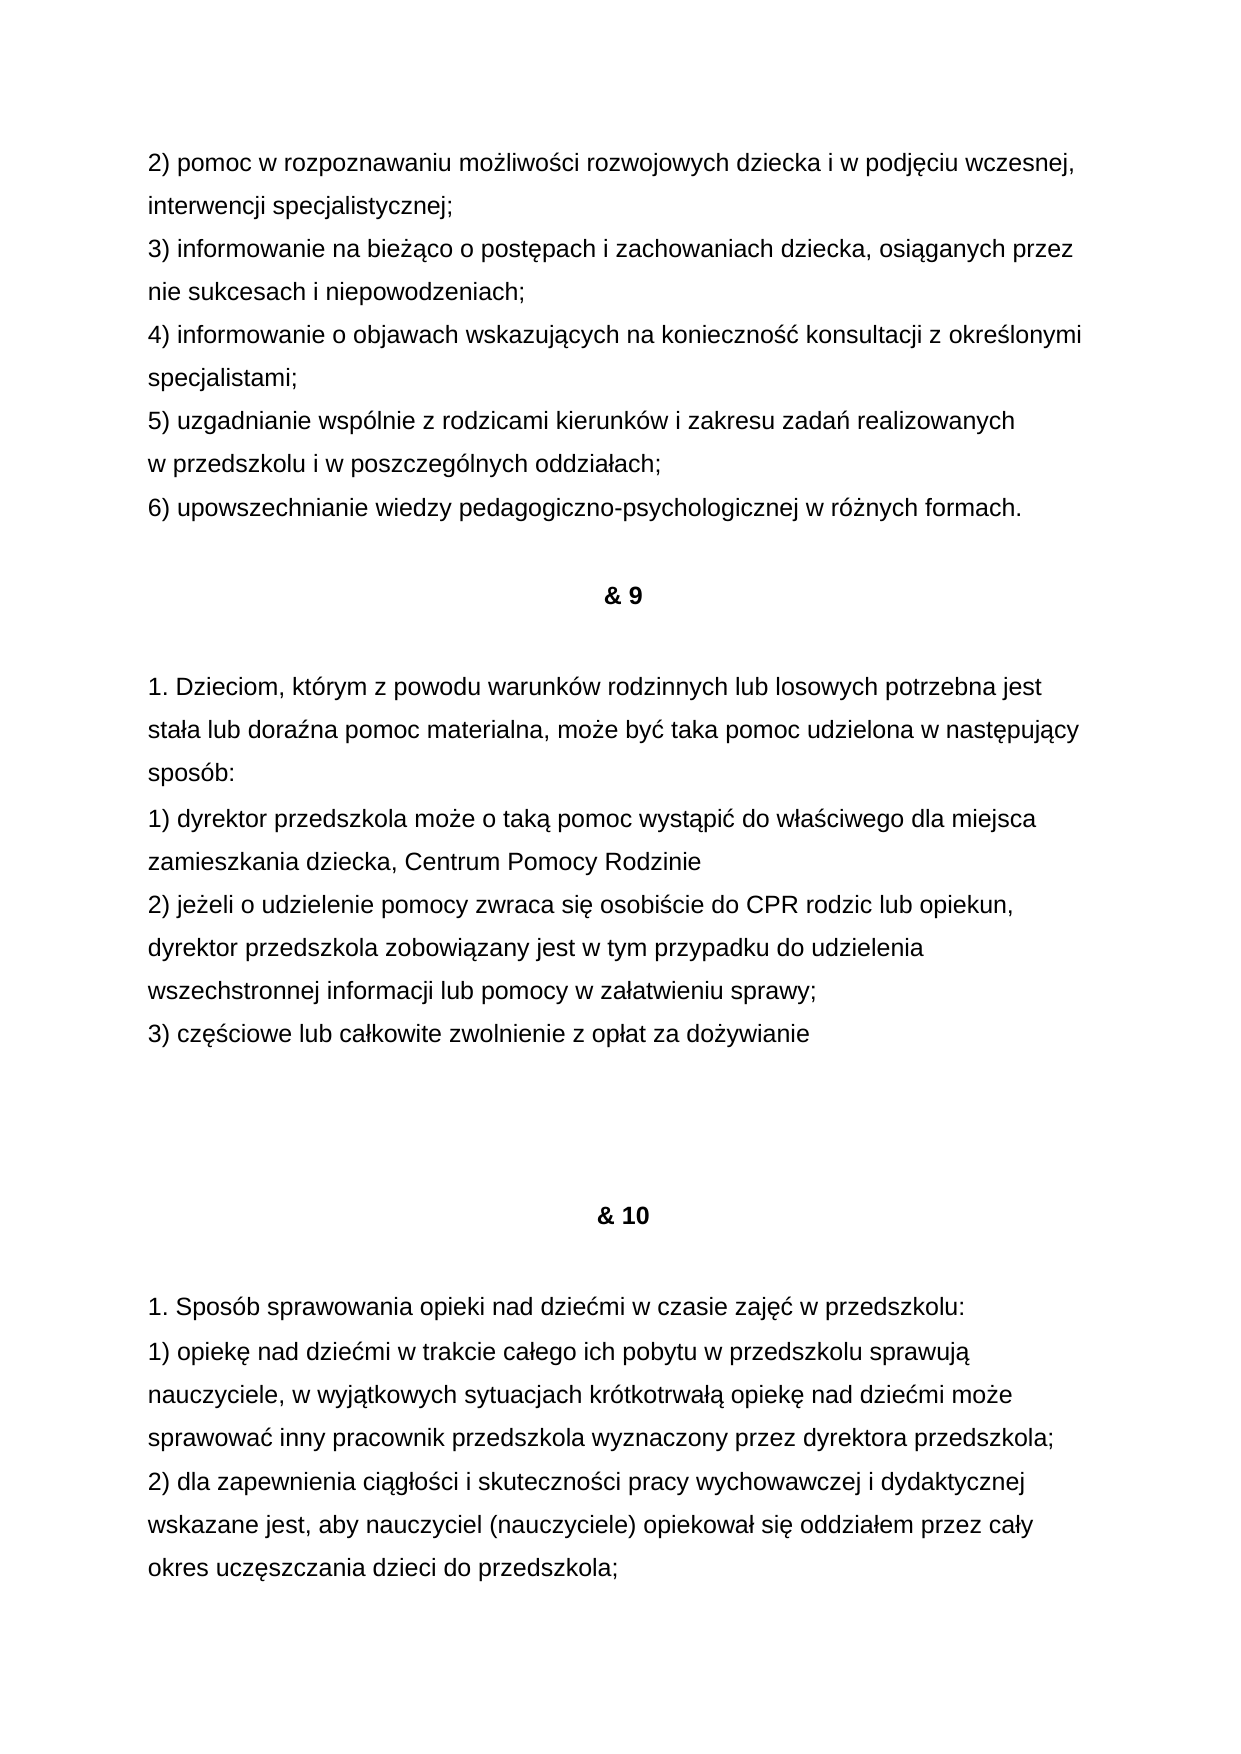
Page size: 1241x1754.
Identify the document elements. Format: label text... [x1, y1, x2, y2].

text 2) dla zapewnienia ciągłości i skuteczności pracy wychowawczej i dydaktycznej wskazane jest, aby nauczyciel (nauczyciele) opiekował się oddziałem przez cały okres uczęszczania dzieci do przedszkola; [148, 1467, 1093, 1582]
text 2) jeżeli o udzielenie pomocy zwraca się osobiście do CPR rodzic lub opiekun, dyrektor przedszkola zobowiązany jest w tym przypadku do udzielenia wszechstronnej informacji lub pomocy w załatwieniu sprawy; [148, 890, 1093, 1005]
text 6) upowszechnianie wiedzy pedagogiczno-psychologicznej w różnych formach. [148, 493, 1093, 521]
text 3) informowanie na bieżąco o postępach i zachowaniach dziecka, osiąganych przez nie sukcesach i niepowodzeniach; [148, 234, 1093, 306]
text 4) informowanie o objawach wskazujących na konieczność konsultacji z określonymi specjalistami; [148, 320, 1093, 392]
text 1) dyrektor przedszkola może o taką pomoc wystąpić do właściwego dla miejsca zamieszkania dziecka, Centrum Pomocy Rodzinie [148, 804, 1093, 876]
text & 10 [153, 1201, 1093, 1230]
text 5) uzgadnianie wspólnie z rodzicami kierunków i zakresu zadań realizowanych w przedszkolu i w poszczególnych oddziałach; [148, 406, 1093, 478]
text & 9 [153, 581, 1093, 610]
text 1) opiekę nad dziećmi w trakcie całego ich pobytu w przedszkolu sprawują nauczyciele, w wyjątkowych sytuacjach krótkotrwałą opiekę nad dziećmi może sprawować inny pracownik przedszkola wyznaczony przez dyrektora przedszkola; [148, 1337, 1093, 1452]
text 1. Sposób sprawowania opieki nad dziećmi w czasie zajęć w przedszkolu: [148, 1292, 1093, 1321]
text 2) pomoc w rozpoznawaniu możliwości rozwojowych dziecka i w podjęciu wczesnej, interwencji specjalistycznej; [148, 148, 1093, 219]
text 3) częściowe lub całkowite zwolnienie z opłat za dożywianie [148, 1019, 1093, 1048]
text 1. Dzieciom, którym z powodu warunków rodzinnych lub losowych potrzebna jest stała lub doraźna pomoc materialna, może być taka pomoc udzielona w następujący sposób: [148, 672, 1093, 787]
